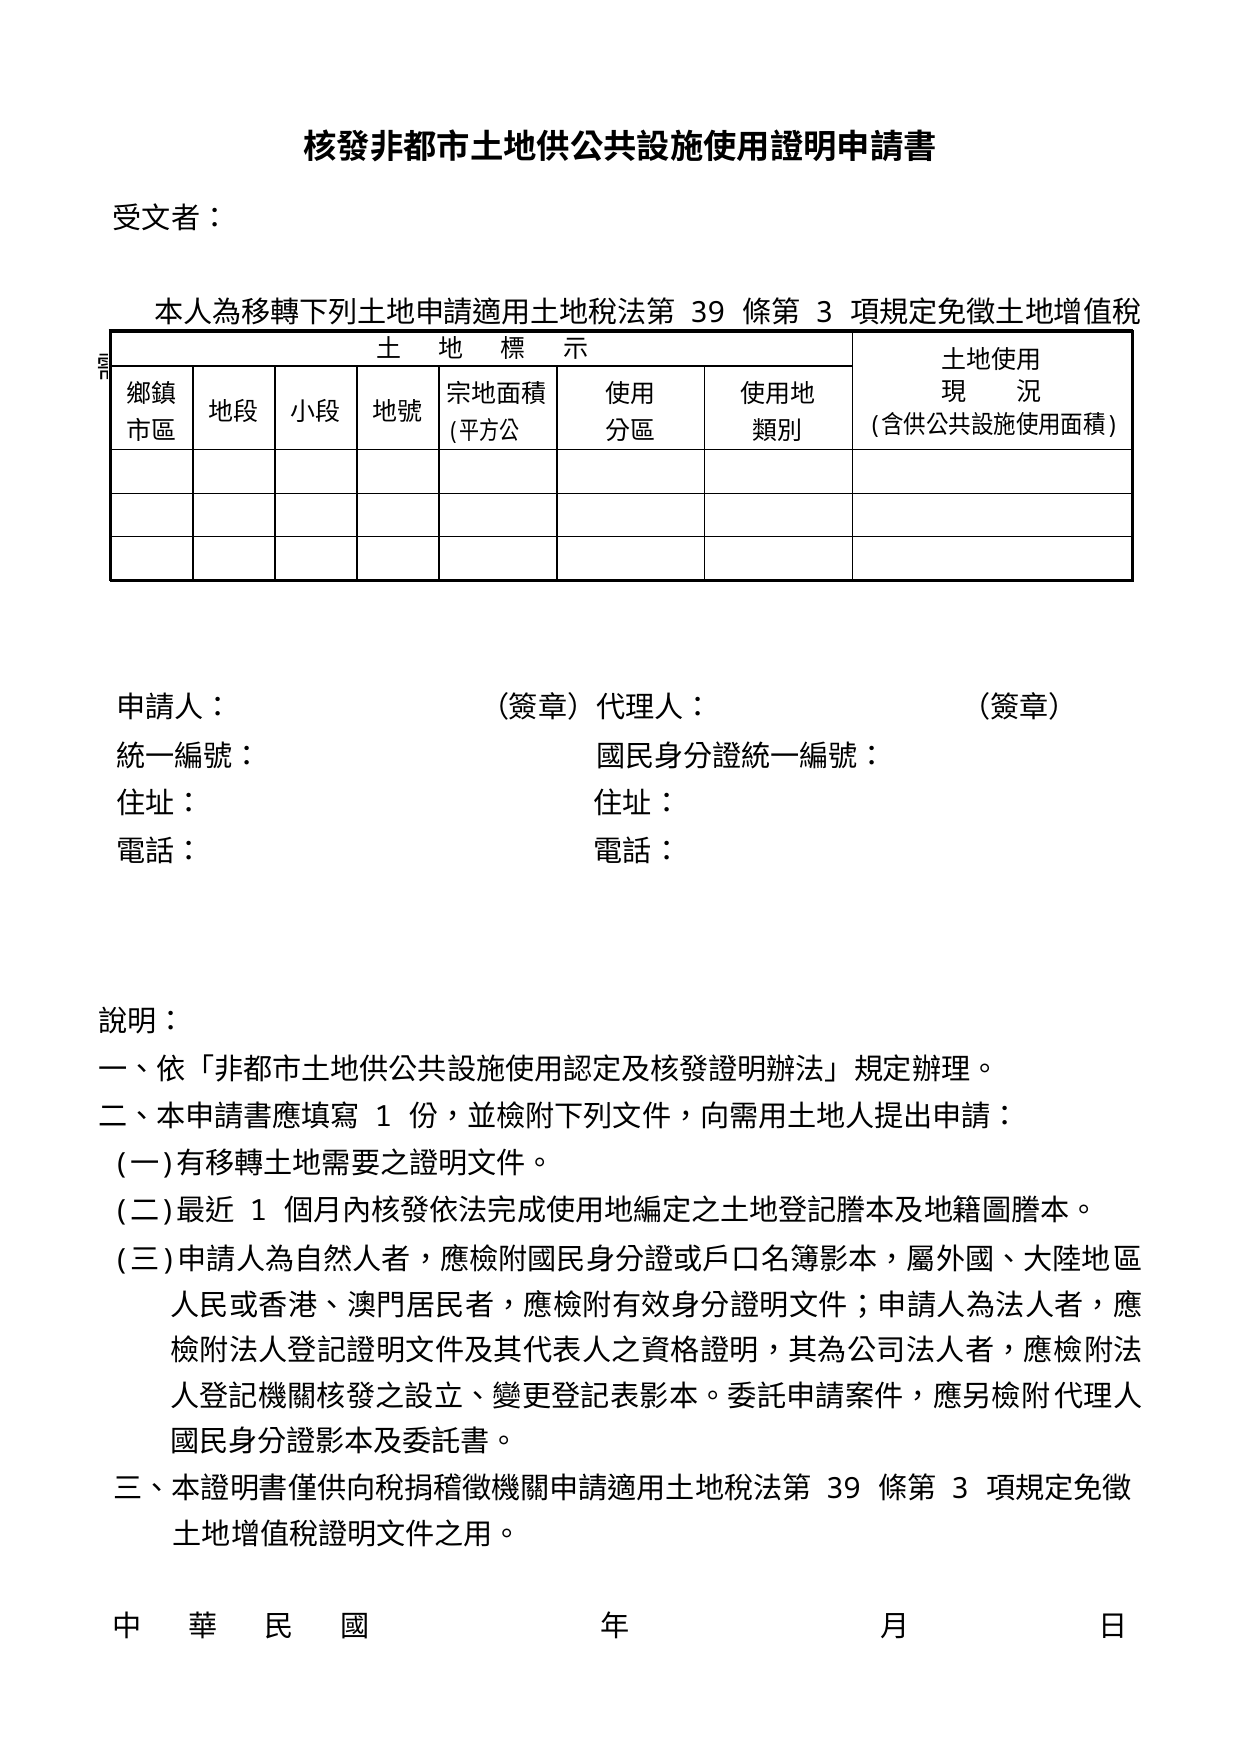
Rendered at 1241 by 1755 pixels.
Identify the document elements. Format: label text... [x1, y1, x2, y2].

table_cell [276, 450, 356, 492]
table_cell 住址： [108, 777, 367, 825]
table_cell 電話： [108, 825, 367, 874]
text (三)申請人為自然人者，應檢附國民身分證或戶口名簿影本，屬外國、大陸地區人民或香港、澳門居民者，應檢附有效身分證明文件；申請人為法人者，應檢附法人登記證明文件及其代表人之資格證明，其為公司法人者，應檢附法人登記機關核發之設立、變更登記表影本。委託申請案件，應另檢附代理人國民身分證影本及委託書。 [112, 1235, 1143, 1460]
table_cell [194, 450, 274, 492]
table_header 地 [439, 333, 482, 365]
table_cell 電話： [368, 825, 921, 874]
table_cell [853, 494, 1131, 536]
table_cell 住址： [368, 777, 921, 825]
table_cell (含供公共設施使用面積) [853, 409, 1131, 448]
table_header （簽章） [921, 680, 1081, 729]
table_cell [853, 537, 1131, 579]
table_cell 統一編號： [108, 729, 367, 777]
table_cell [558, 537, 704, 579]
table_cell [112, 537, 192, 579]
table_header 土 [112, 333, 439, 365]
table_cell [921, 777, 1081, 825]
text 二、本申請書應填寫 1 份，並檢附下列文件，向需用土地人提出申請： [98, 1093, 1130, 1135]
table_header （簽章）代理人： [368, 680, 921, 729]
text 本人為移轉下列土地申請適用土地稅法第 39 條第 3 項規定免徵土地增值稅 需要，申請核發非都市土地供公共設施使用證明書(下稱本證明書)。 [96, 288, 1143, 386]
text (一)有移轉土地需要之證明文件。 [112, 1140, 1143, 1182]
table_cell [440, 494, 556, 536]
table_cell [194, 537, 274, 579]
table_cell [705, 494, 852, 536]
table_cell [358, 450, 438, 492]
table_cell [112, 450, 192, 492]
table_cell [558, 450, 704, 492]
table_header 申請人： [108, 680, 367, 729]
table_header 土地使用 [853, 333, 1131, 376]
table_cell [853, 450, 1131, 492]
table_cell 鄉鎮 市區 [112, 367, 192, 448]
table_cell [705, 537, 852, 579]
text 說明： [98, 998, 1130, 1040]
text 一、依「非都市土地供公共設施使用認定及核發證明辦法」規定辦理。 [98, 1046, 1130, 1088]
table_cell [276, 494, 356, 536]
table_cell [358, 537, 438, 579]
table_cell [558, 494, 704, 536]
table_cell 小段 [276, 367, 356, 448]
table_header 標 [482, 333, 557, 365]
text (二)最近 1 個月內核發依法完成使用地編定之土地登記謄本及地籍圖謄本。 [112, 1186, 1143, 1228]
table_cell [705, 450, 852, 492]
table_cell 使用地 類別 [705, 367, 852, 448]
table_header 示 [557, 333, 852, 365]
table_cell [440, 450, 556, 492]
table_cell 使用 分區 [558, 367, 704, 448]
table_cell 地段 [194, 367, 274, 448]
text 中 華 民 國 年 月 日 [112, 1603, 1143, 1645]
text 核發非都市土地供公共設施使用證明申請書 [303, 125, 1143, 167]
table_cell [921, 825, 1081, 874]
text 三、本證明書僅供向稅捐稽徵機關申請適用土地稅法第 39 條第 3 項規定免徵土地增值稅證明文件之用。 [113, 1464, 1154, 1552]
text 受文者： [112, 194, 1143, 237]
table_cell [194, 494, 274, 536]
table_cell [112, 494, 192, 536]
table_cell 現 況 [853, 376, 1131, 409]
table_cell [921, 729, 1081, 777]
table_cell 宗地面積 (平方公尺) [440, 367, 556, 448]
table_cell [358, 494, 438, 536]
table_cell [276, 537, 356, 579]
table_cell [440, 537, 556, 579]
table_cell 地號 [358, 367, 438, 448]
table_cell 國民身分證統一編號： [368, 729, 921, 777]
